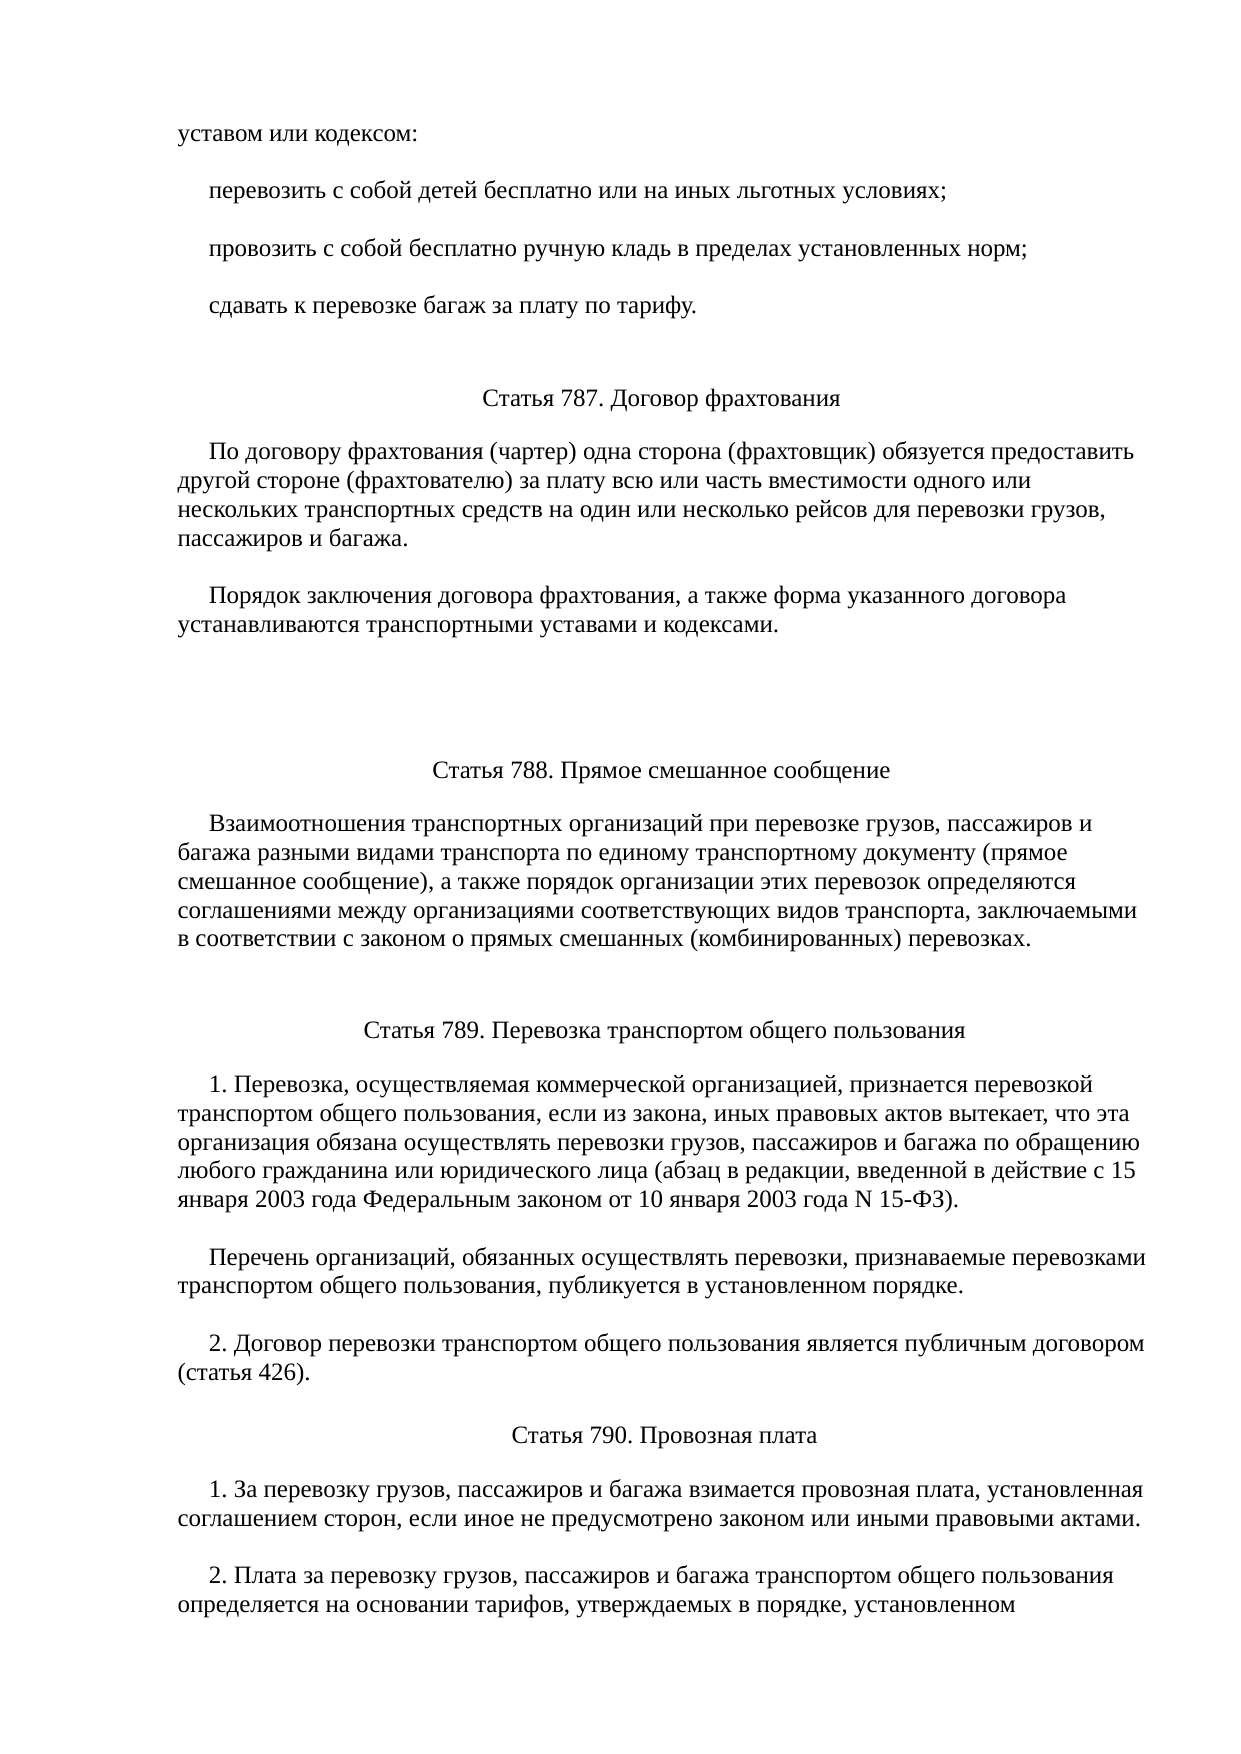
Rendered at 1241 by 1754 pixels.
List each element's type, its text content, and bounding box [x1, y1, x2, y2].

text Взаимоотношения транспортных организаций при перевозке грузов, пассажиров и багажа разными видами транспорта по единому транспортному документу (прямое смешанное сообщение), а также порядок организации этих перевозок определяются соглашениями между организациями соответствующих видов транспорта, заключаемыми в соответствии с законом о прямых смешанных (комбинированных) перевозках. [177, 808, 1152, 952]
text уставом или кодексом: перевозить с собой детей бесплатно или на иных льготных условиях; провозить с собой бесплатно ручную кладь в пределах установленных норм; сдавать к перевозке багаж за плату по тарифу. [177, 118, 1152, 319]
text Cтатья 787. Договор фрахтования [177, 383, 1152, 411]
text 1. Перевозка, осуществляемая коммерческой организацией, признается перевозкой транспортом общего пользования, если из закона, иных правовых актов вытекает, что эта организация обязана осуществлять перевозки грузов, пассажиров и багажа по обращению любого гражданина или юридического лица (абзац в редакции, введенной в действие с 15 января 2003 года Федеральным законом от 10 января 2003 года N 15-ФЗ). Перечень организаций, обязанных осуществлять перевозки, признаваемые перевозками транспортом общего пользования, публикуется в установленном порядке. 2. Договор перевозки транспортом общего пользования является публичным договором (статья 426). [177, 1069, 1152, 1386]
text Статья 790. Провозная плата [177, 1420, 1152, 1449]
text 1. За перевозку грузов, пассажиров и багажа взимается провозная плата, установленная соглашением сторон, если иное не предусмотрено законом или иными правовыми актами. 2. Плата за перевозку грузов, пассажиров и багажа транспортом общего пользования определяется на основании тарифов, утверждаемых в порядке, установленном [177, 1474, 1152, 1618]
text По договору фрахтования (чартер) одна сторона (фрахтовщик) обязуется предоставить другой стороне (фрахтователю) за плату всю или часть вместимости одного или нескольких транспортных средств на один или несколько рейсов для перевозки грузов, пассажиров и багажа. Порядок заключения договора фрахтования, а также форма указанного договора устанавливаются транспортными уставами и кодексами. [177, 436, 1152, 638]
text Статья 789. Перевозка транспортом общего пользования [177, 1016, 1152, 1044]
text Статья 788. Прямое смешанное сообщение [177, 755, 1152, 783]
